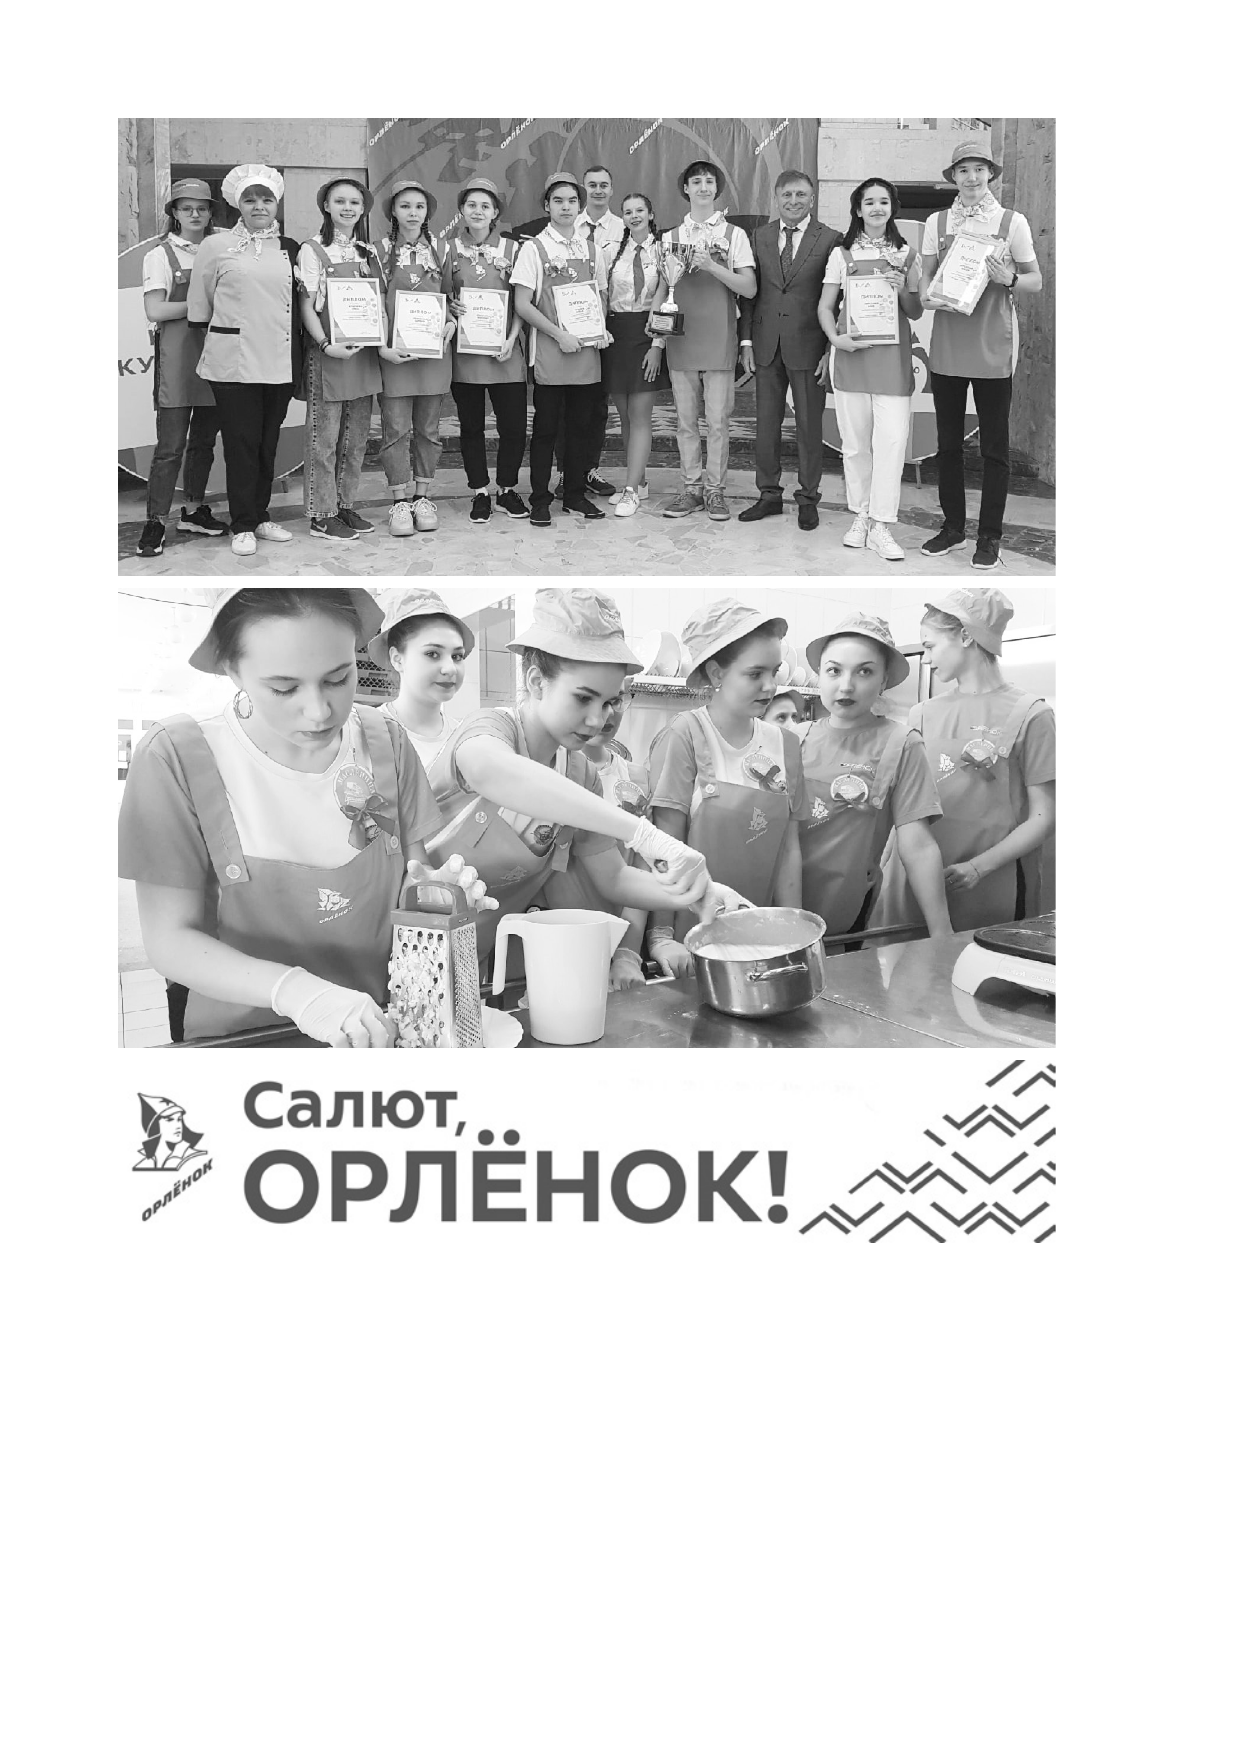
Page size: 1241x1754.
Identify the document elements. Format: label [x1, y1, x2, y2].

picture [118, 118, 1056, 576]
picture [118, 588, 1056, 1048]
picture [118, 1060, 1056, 1243]
